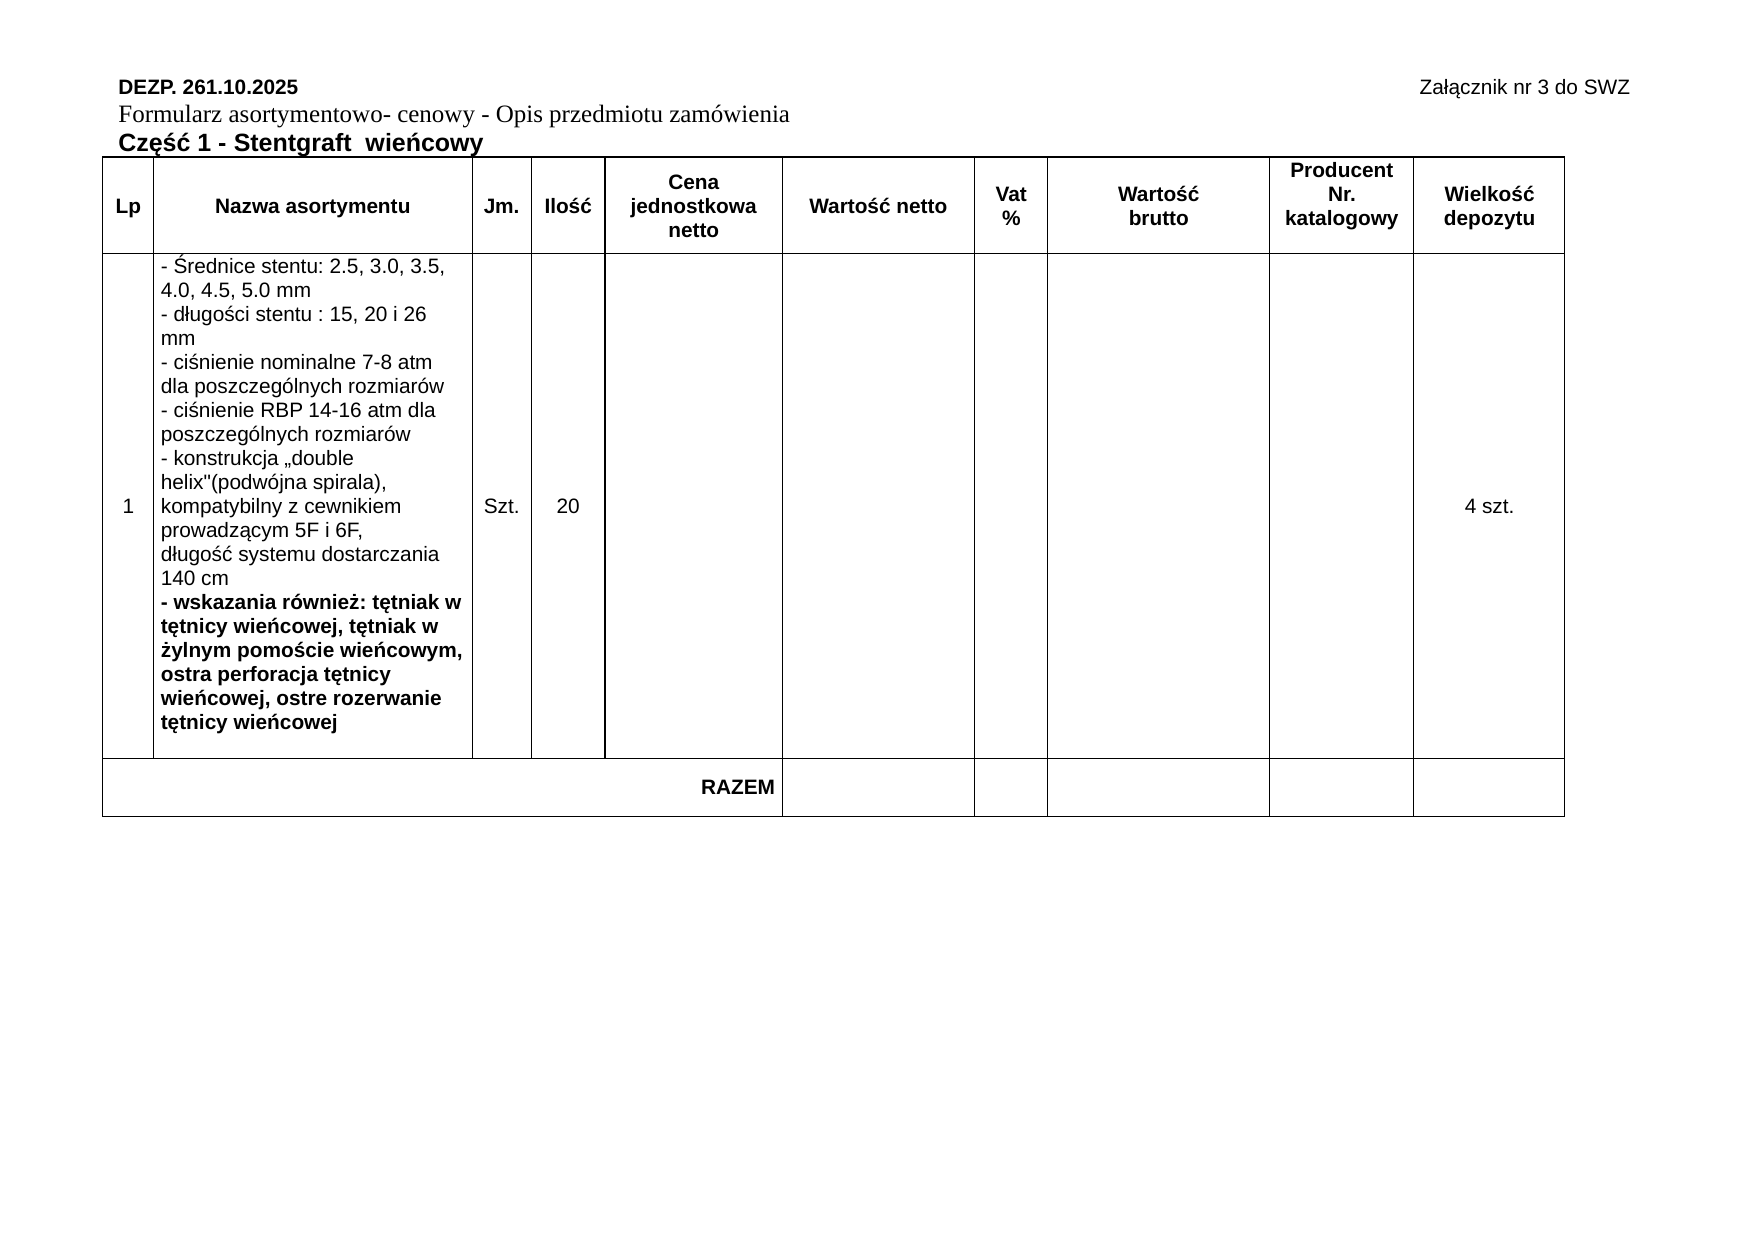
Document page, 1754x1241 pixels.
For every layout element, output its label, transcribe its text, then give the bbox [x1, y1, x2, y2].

table_header Ilość [532, 158, 604, 253]
table_cell [1270, 254, 1413, 757]
table_cell [1048, 759, 1269, 816]
table_cell [1048, 254, 1269, 757]
table_cell [975, 254, 1047, 757]
table_cell [1270, 759, 1413, 816]
table_cell Szt. [473, 254, 531, 757]
table_header Cena jednostkowa netto [606, 158, 782, 253]
table_header Lp [103, 158, 153, 253]
table_header Jm. [473, 158, 531, 253]
table_cell [975, 759, 1047, 816]
table_cell RAZEM [103, 759, 782, 816]
table_header Wartość brutto [1048, 158, 1269, 253]
table_cell [606, 254, 782, 757]
table_header Vat % [975, 158, 1047, 253]
table_cell 4 szt. [1414, 254, 1564, 757]
table_cell - Średnice stentu: 2.5, 3.0, 3.5, 4.0, 4.5, 5.0 mm - długości stentu : 15, 20 i 26 mm - ciśnienie nominalne 7-8 atm dla poszczególnych rozmiarów - ciśnienie RBP 14-16 atm dla poszczególnych rozmiarów - konstrukcja „double helix"(podwójna spirala), kompatybilny z cewnikiem prowadzącym 5F i 6F, długość systemu dostarczania 140 cm - wskazania również: tętniak w tętnicy wieńcowej, tętniak w żylnym pomoście wieńcowym, ostra perforacja tętnicy wieńcowej, ostre rozerwanie tętnicy wieńcowej [154, 254, 472, 757]
table_header Nazwa asortymentu [154, 158, 472, 253]
table_cell 20 [532, 254, 604, 757]
table_header Wielkość depozytu [1414, 158, 1564, 253]
text Część 1 - Stentgraft wieńcowy [118, 128, 1636, 156]
table_cell 1 [103, 254, 153, 757]
table_header Wartość netto [783, 158, 974, 253]
table_header Producent Nr. katalogowy [1270, 158, 1413, 253]
table_cell [1414, 759, 1564, 816]
table_cell [783, 759, 974, 816]
table_cell [783, 254, 974, 757]
